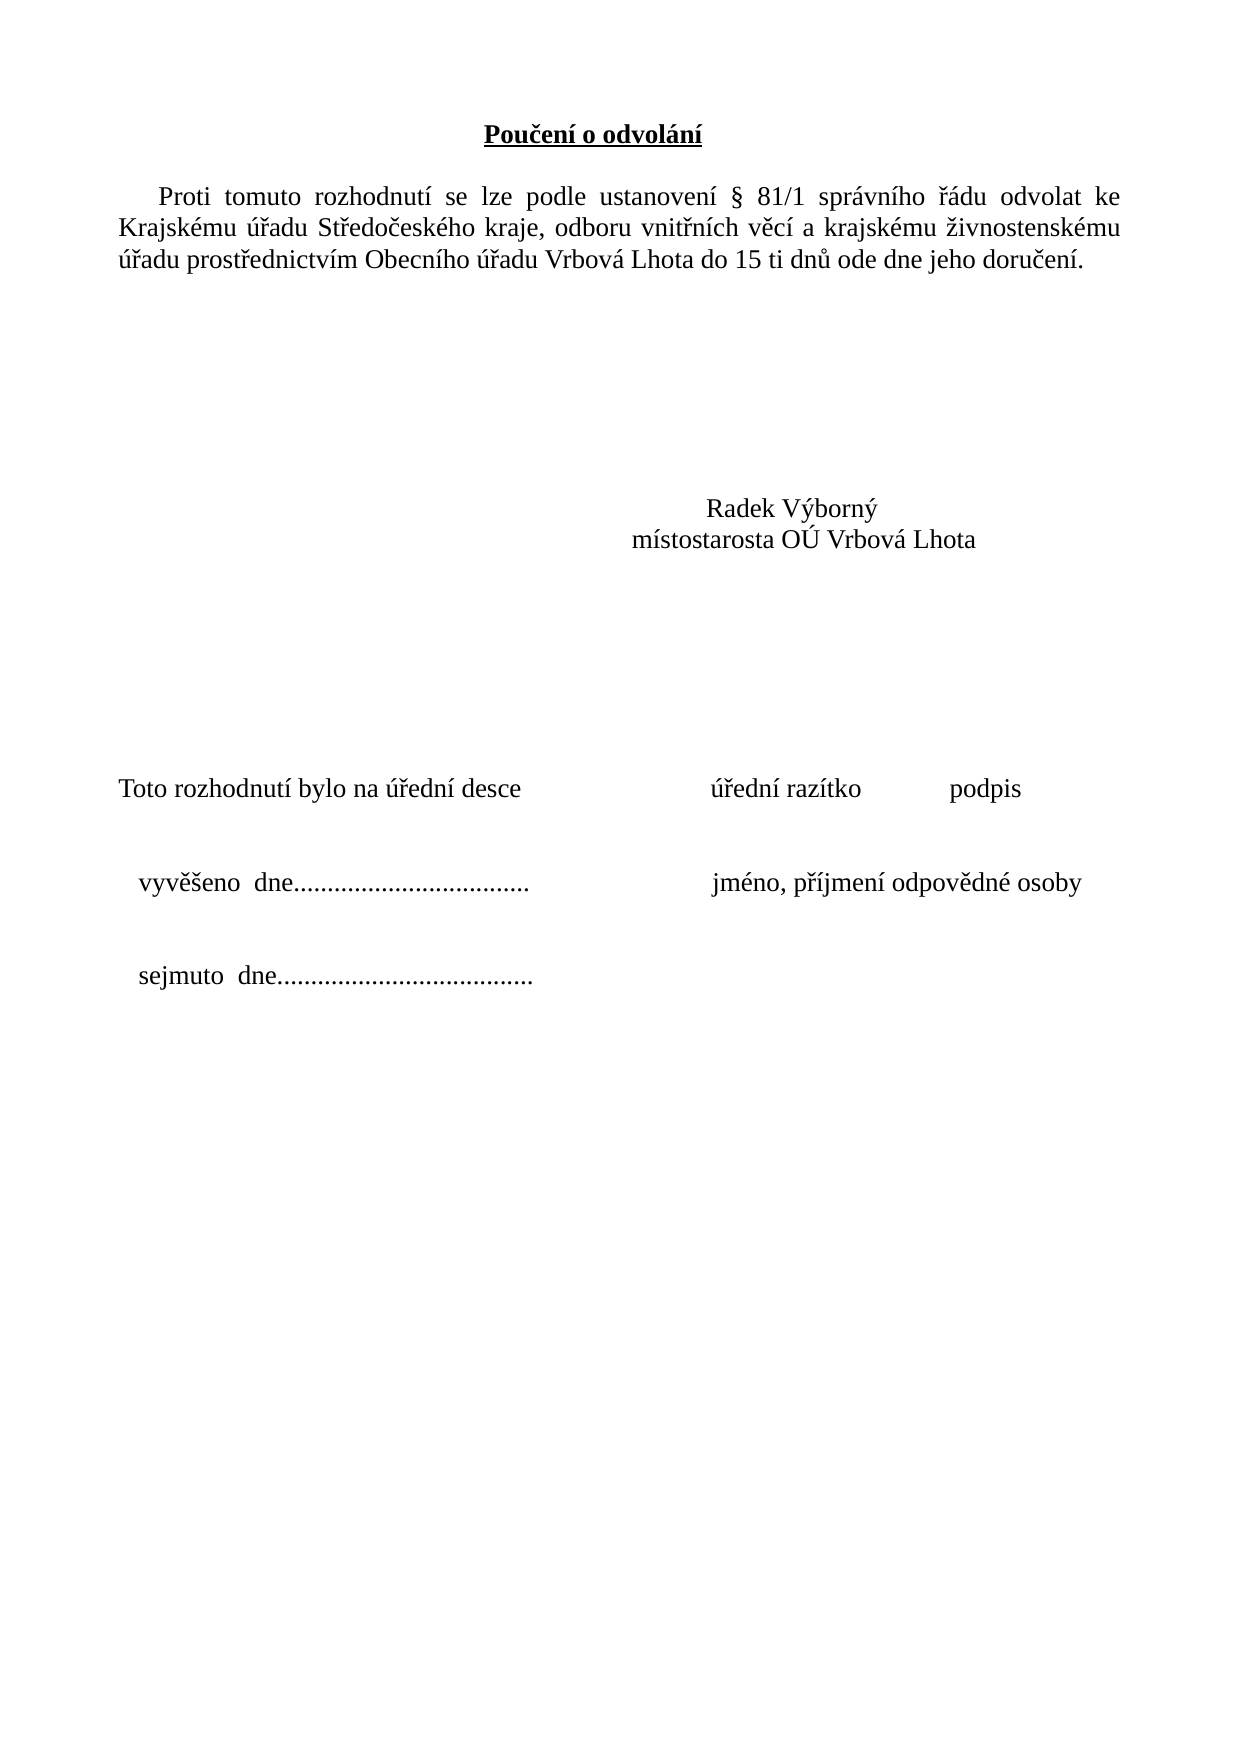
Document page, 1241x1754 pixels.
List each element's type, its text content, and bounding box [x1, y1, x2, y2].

text Radek Výborný [118, 492, 1122, 523]
text sejmuto dne...................................... [118, 959, 1122, 990]
text Poučení o odvolání [118, 118, 1122, 149]
text Toto rozhodnutí bylo na úřední desce úřední razítko podpis [118, 772, 1122, 803]
text Proti tomuto rozhodnutí se lze podle ustanovení § 81/1 správního řádu odvolat ke Krajskému úřadu Středočeského kraje, odboru vnitřních věcí a krajskému živnostenskému úřadu prostřednictvím Obecního úřadu Vrbová Lhota do 15 ti dnů ode dne jeho doručení. [118, 180, 1122, 274]
text vyvěšeno dne................................... jméno, příjmení odpovědné osoby [118, 866, 1122, 897]
text místostarosta OÚ Vrbová Lhota [118, 523, 1122, 554]
